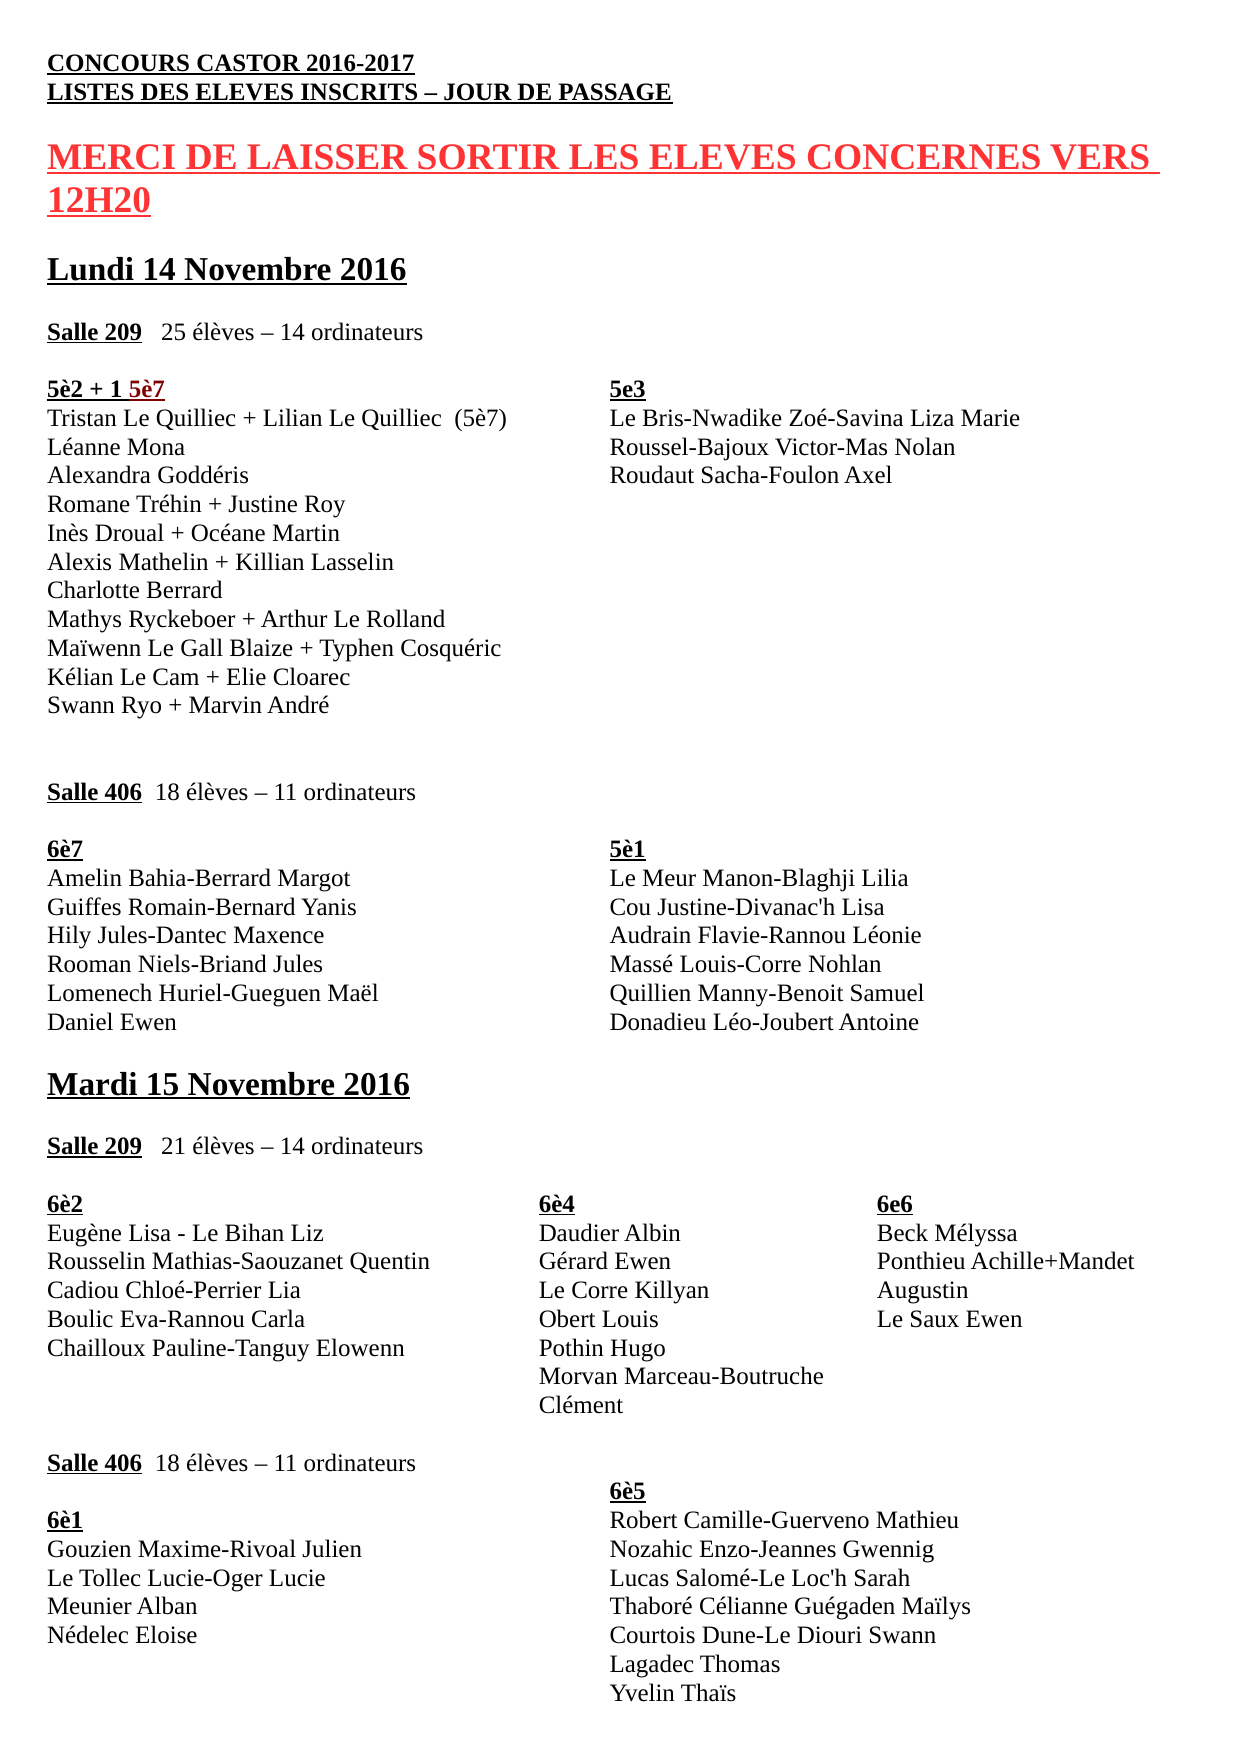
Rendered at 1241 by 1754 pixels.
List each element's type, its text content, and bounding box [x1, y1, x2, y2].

text 6è7 [47, 834, 609, 863]
text Cou Justine-Divanac'h Lisa [609, 892, 1172, 921]
text 6è4 [538, 1189, 877, 1218]
text Massé Louis-Corre Nohlan [609, 949, 1172, 978]
text Mathys Ryckeboer + Arthur Le Rolland [47, 604, 609, 633]
text Kélian Le Cam + Elie Cloarec [47, 662, 609, 691]
text Nozahic Enzo-Jeannes Gwennig [609, 1534, 1172, 1563]
text Swann Ryo + Marvin André [47, 691, 609, 719]
text Thaboré Célianne Guégaden Maïlys [609, 1591, 1172, 1620]
text Gérard Ewen [538, 1246, 877, 1275]
text Yvelin Thaïs [609, 1678, 1172, 1706]
text Charlotte Berrard [47, 576, 609, 604]
text Boulic Eva-Rannou Carla [47, 1304, 532, 1333]
text Eugène Lisa - Le Bihan Liz [47, 1218, 532, 1246]
text Mardi 15 Novembre 2016 [47, 1064, 1172, 1103]
text Cadiou Chloé-Perrier Lia [47, 1275, 532, 1304]
text Hily Jules-Dantec Maxence [47, 921, 609, 949]
text Pothin Hugo [538, 1333, 877, 1361]
text 6è5 [609, 1476, 1172, 1505]
text Romane Tréhin + Justine Roy [47, 489, 609, 518]
text Quillien Manny-Benoit Samuel [609, 978, 1172, 1007]
text Morvan Marceau-Boutruche Clément [538, 1361, 877, 1419]
text Salle 209 21 élèves – 14 ordinateurs [47, 1131, 1172, 1160]
text Alexandra Goddéris [47, 461, 609, 489]
text 6è1 [47, 1505, 609, 1534]
text Roudaut Sacha-Foulon Axel [609, 461, 1172, 489]
text Rooman Niels-Briand Jules [47, 949, 609, 978]
text Le Tollec Lucie-Oger Lucie [47, 1563, 609, 1591]
text LISTES DES ELEVES INSCRITS – JOUR DE PASSAGE [47, 77, 1172, 106]
text 5è1 [609, 834, 1172, 863]
text Ponthieu Achille+Mandet Augustin [877, 1246, 1172, 1304]
text CONCOURS CASTOR 2016-2017 [47, 48, 1172, 77]
text Chailloux Pauline-Tanguy Elowenn [47, 1333, 532, 1361]
text 5è2 + 1 5è7 [47, 374, 609, 403]
text Le Bris-Nwadike Zoé-Savina Liza Marie [609, 403, 1172, 432]
text Salle 406 18 élèves – 11 ordinateurs [47, 777, 1172, 806]
text Meunier Alban [47, 1591, 609, 1620]
text Daudier Albin [538, 1218, 877, 1246]
text Salle 209 25 élèves – 14 ordinateurs [47, 317, 1172, 346]
text Lomenech Huriel-Gueguen Maël [47, 978, 609, 1007]
text Lundi 14 Novembre 2016 [47, 250, 1172, 288]
text 6e6 [877, 1189, 1172, 1218]
text Inès Droual + Océane Martin [47, 518, 609, 547]
text Roussel-Bajoux Victor-Mas Nolan [609, 432, 1172, 461]
text Beck Mélyssa [877, 1218, 1172, 1246]
text Daniel Ewen [47, 1007, 609, 1036]
text Amelin Bahia-Berrard Margot [47, 863, 609, 892]
text Léanne Mona [47, 432, 609, 461]
text Audrain Flavie-Rannou Léonie [609, 921, 1172, 949]
text Donadieu Léo-Joubert Antoine [609, 1007, 1172, 1036]
text Gouzien Maxime-Rivoal Julien [47, 1534, 609, 1563]
text MERCI DE LAISSER SORTIR LES ELEVES CONCERNES VERS 12H20 [47, 135, 1172, 221]
text Guiffes Romain-Bernard Yanis [47, 892, 609, 921]
text Obert Louis [538, 1304, 877, 1333]
text Alexis Mathelin + Killian Lasselin [47, 547, 609, 576]
text 6è2 [47, 1189, 535, 1218]
text Courtois Dune-Le Diouri Swann [609, 1620, 1172, 1649]
text Le Saux Ewen [877, 1304, 1172, 1333]
text Tristan Le Quilliec + Lilian Le Quilliec (5è7) [47, 403, 609, 432]
text Maïwenn Le Gall Blaize + Typhen Cosquéric [47, 633, 609, 662]
text 5e3 [609, 374, 1172, 403]
text Nédelec Eloise [47, 1620, 609, 1649]
text Lagadec Thomas [609, 1649, 1172, 1678]
text Robert Camille-Guerveno Mathieu [609, 1505, 1172, 1534]
text Rousselin Mathias-Saouzanet Quentin [47, 1246, 532, 1275]
text Le Corre Killyan [538, 1275, 877, 1304]
text Lucas Salomé-Le Loc'h Sarah [609, 1563, 1172, 1591]
text Salle 406 18 élèves – 11 ordinateurs [47, 1448, 1172, 1476]
text Le Meur Manon-Blaghji Lilia [609, 863, 1172, 892]
